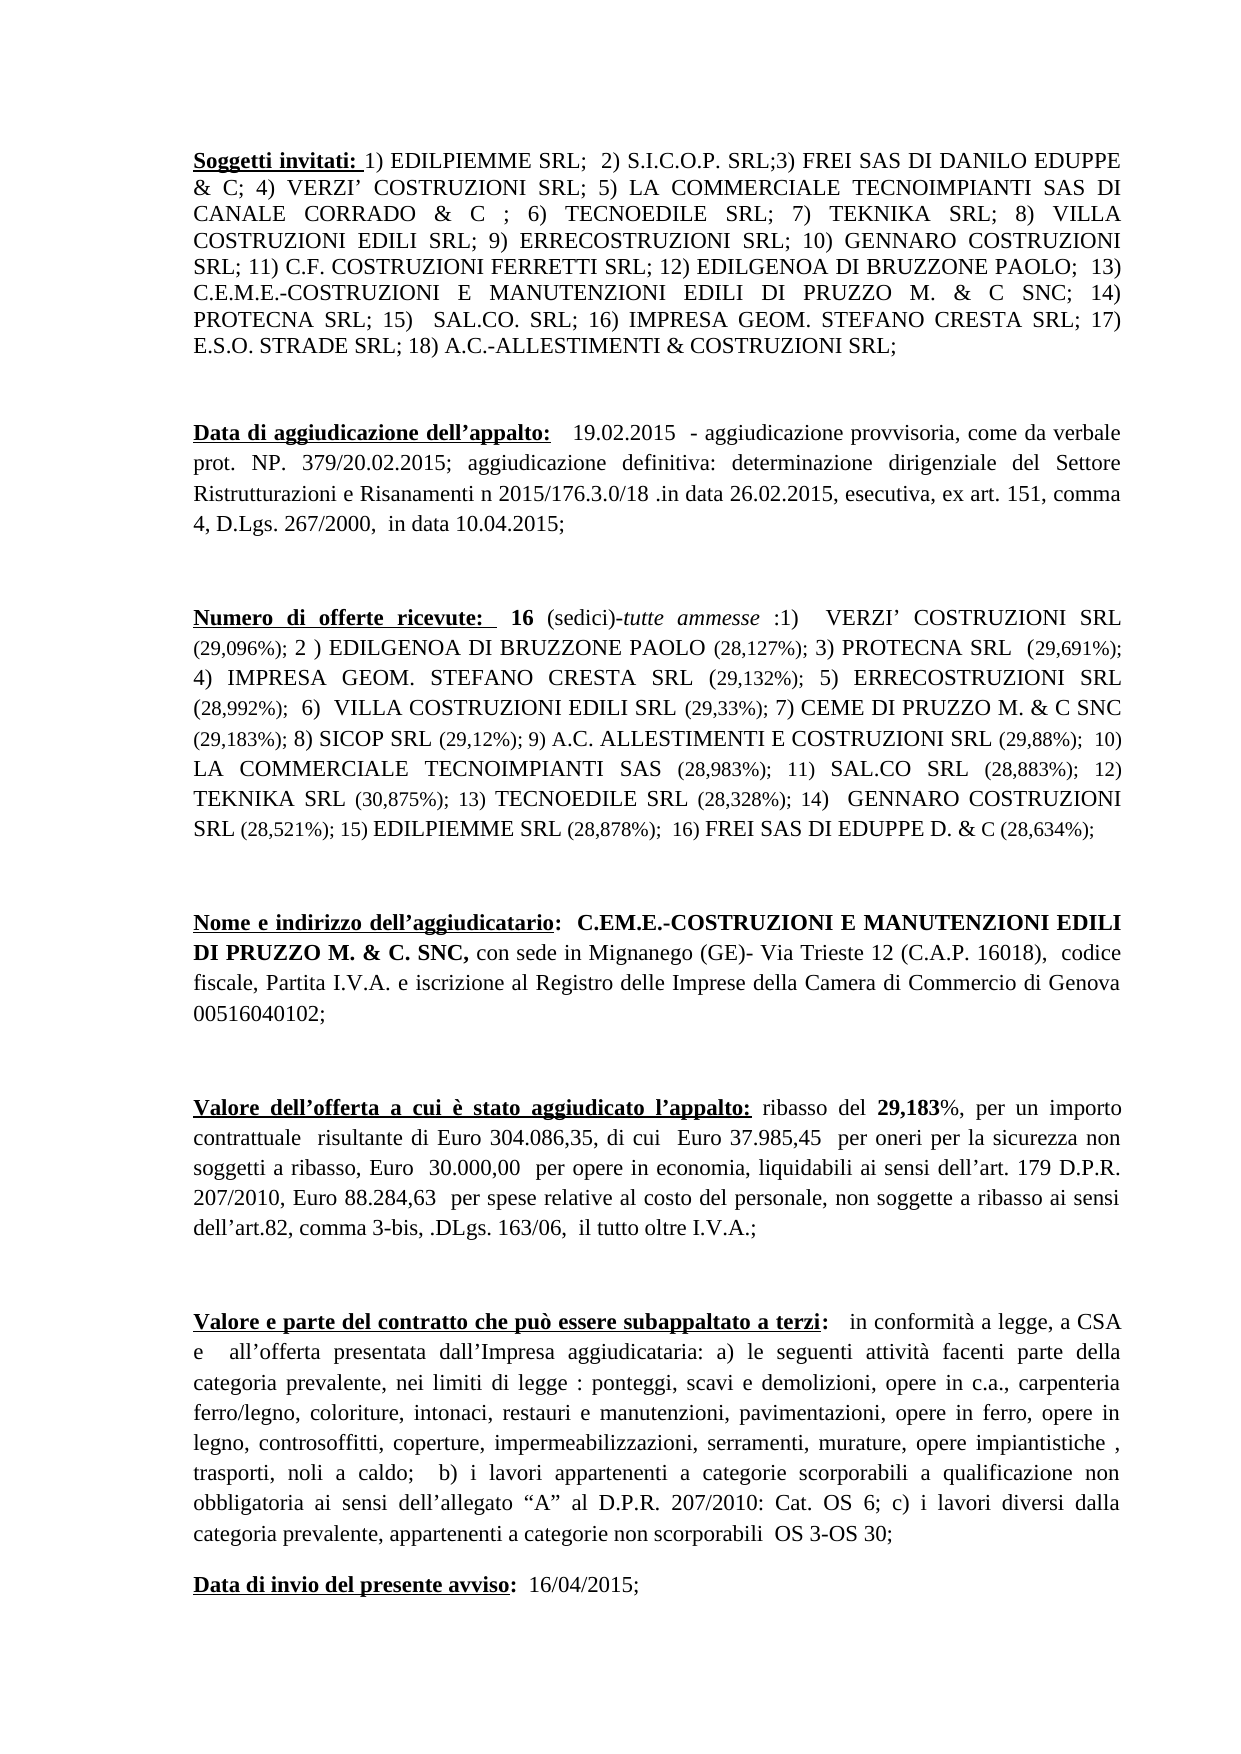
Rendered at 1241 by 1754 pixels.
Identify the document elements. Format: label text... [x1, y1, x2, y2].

text Valore e parte del contratto che può essere subappaltato a terzi: in conformità a legge, a CSA e all’offerta presentata dall’Impresa aggiudicataria: a) le seguenti attività facenti parte della categoria prevalente, nei limiti di legge : ponteggi, scavi e demolizioni, opere in c.a., carpenteria ferro/legno, coloriture, intonaci, restauri e manutenzioni, pavimentazioni, opere in ferro, opere in legno, controsoffitti, coperture, impermeabilizzazioni, serramenti, murature, opere impiantistiche , trasporti, noli a caldo; b) i lavori appartenenti a categorie scorporabili a qualificazione non obbligatoria ai sensi dell’allegato “A” al D.P.R. 207/2010: Cat. OS 6; c) i lavori diversi dalla categoria prevalente, appartenenti a categorie non scorporabili OS 3-OS 30; [193, 1308, 1122, 1546]
text Data di aggiudicazione dell’appalto: 19.02.2015 - aggiudicazione provvisoria, come da verbale prot. NP. 379/20.02.2015; aggiudicazione definitiva: determinazione dirigenziale del Settore Ristrutturazioni e Risanamenti n 2015/176.3.0/18 .in data 26.02.2015, esecutiva, ex art. 151, comma 4, D.Lgs. 267/2000, in data 10.04.2015; [193, 419, 1122, 536]
text Valore dell’offerta a cui è stato aggiudicato l’appalto: ribasso del 29,183%, per un importo contrattuale risultante di Euro 304.086,35, di cui Euro 37.985,45 per oneri per la sicurezza non soggetti a ribasso, Euro 30.000,00 per opere in economia, liquidabili ai sensi dell’art. 179 D.P.R. 207/2010, Euro 88.284,63 per spese relative al costo del personale, non soggette a ribasso ai sensi dell’art.82, comma 3-bis, .DLgs. 163/06, il tutto oltre I.V.A.; [193, 1093, 1122, 1241]
text Soggetti invitati: 1) EDILPIEMME SRL; 2) S.I.C.O.P. SRL;3) FREI SAS DI DANILO EDUPPE & C; 4) VERZI’ COSTRUZIONI SRL; 5) LA COMMERCIALE TECNOIMPIANTI SAS DI CANALE CORRADO & C ; 6) TECNOEDILE SRL; 7) TEKNIKA SRL; 8) VILLA COSTRUZIONI EDILI SRL; 9) ERRECOSTRUZIONI SRL; 10) GENNARO COSTRUZIONI SRL; 11) C.F. COSTRUZIONI FERRETTI SRL; 12) EDILGENOA DI BRUZZONE PAOLO; 13) C.E.M.E.-COSTRUZIONI E MANUTENZIONI EDILI DI PRUZZO M. & C SNC; 14) PROTECNA SRL; 15) SAL.CO. SRL; 16) IMPRESA GEOM. STEFANO CRESTA SRL; 17) E.S.O. STRADE SRL; 18) A.C.-ALLESTIMENTI & COSTRUZIONI SRL; [193, 148, 1122, 358]
text Data di invio del presente avviso: 16/04/2015; [193, 1571, 1122, 1597]
text Nome e indirizzo dell’aggiudicatario: C.EM.E.-COSTRUZIONI E MANUTENZIONI EDILI DI PRUZZO M. & C. SNC, con sede in Mignanego (GE)- Via Trieste 12 (C.A.P. 16018), codice fiscale, Partita I.V.A. e iscrizione al Registro delle Imprese della Camera di Commercio di Genova 00516040102; [193, 909, 1122, 1026]
text Numero di offerte ricevute: 16 (sedici)-tutte ammesse :1) VERZI’ COSTRUZIONI SRL (29,096%); 2 ) EDILGENOA DI BRUZZONE PAOLO (28,127%); 3) PROTECNA SRL (29,691%); 4) IMPRESA GEOM. STEFANO CRESTA SRL (29,132%); 5) ERRECOSTRUZIONI SRL (28,992%); 6) VILLA COSTRUZIONI EDILI SRL (29,33%); 7) CEME DI PRUZZO M. & C SNC (29,183%); 8) SICOP SRL (29,12%); 9) A.C. ALLESTIMENTI E COSTRUZIONI SRL (29,88%); 10) LA COMMERCIALE TECNOIMPIANTI SAS (28,983%); 11) SAL.CO SRL (28,883%); 12) TEKNIKA SRL (30,875%); 13) TECNOEDILE SRL (28,328%); 14) GENNARO COSTRUZIONI SRL (28,521%); 15) EDILPIEMME SRL (28,878%); 16) FREI SAS DI EDUPPE D. & C (28,634%); [193, 604, 1122, 842]
